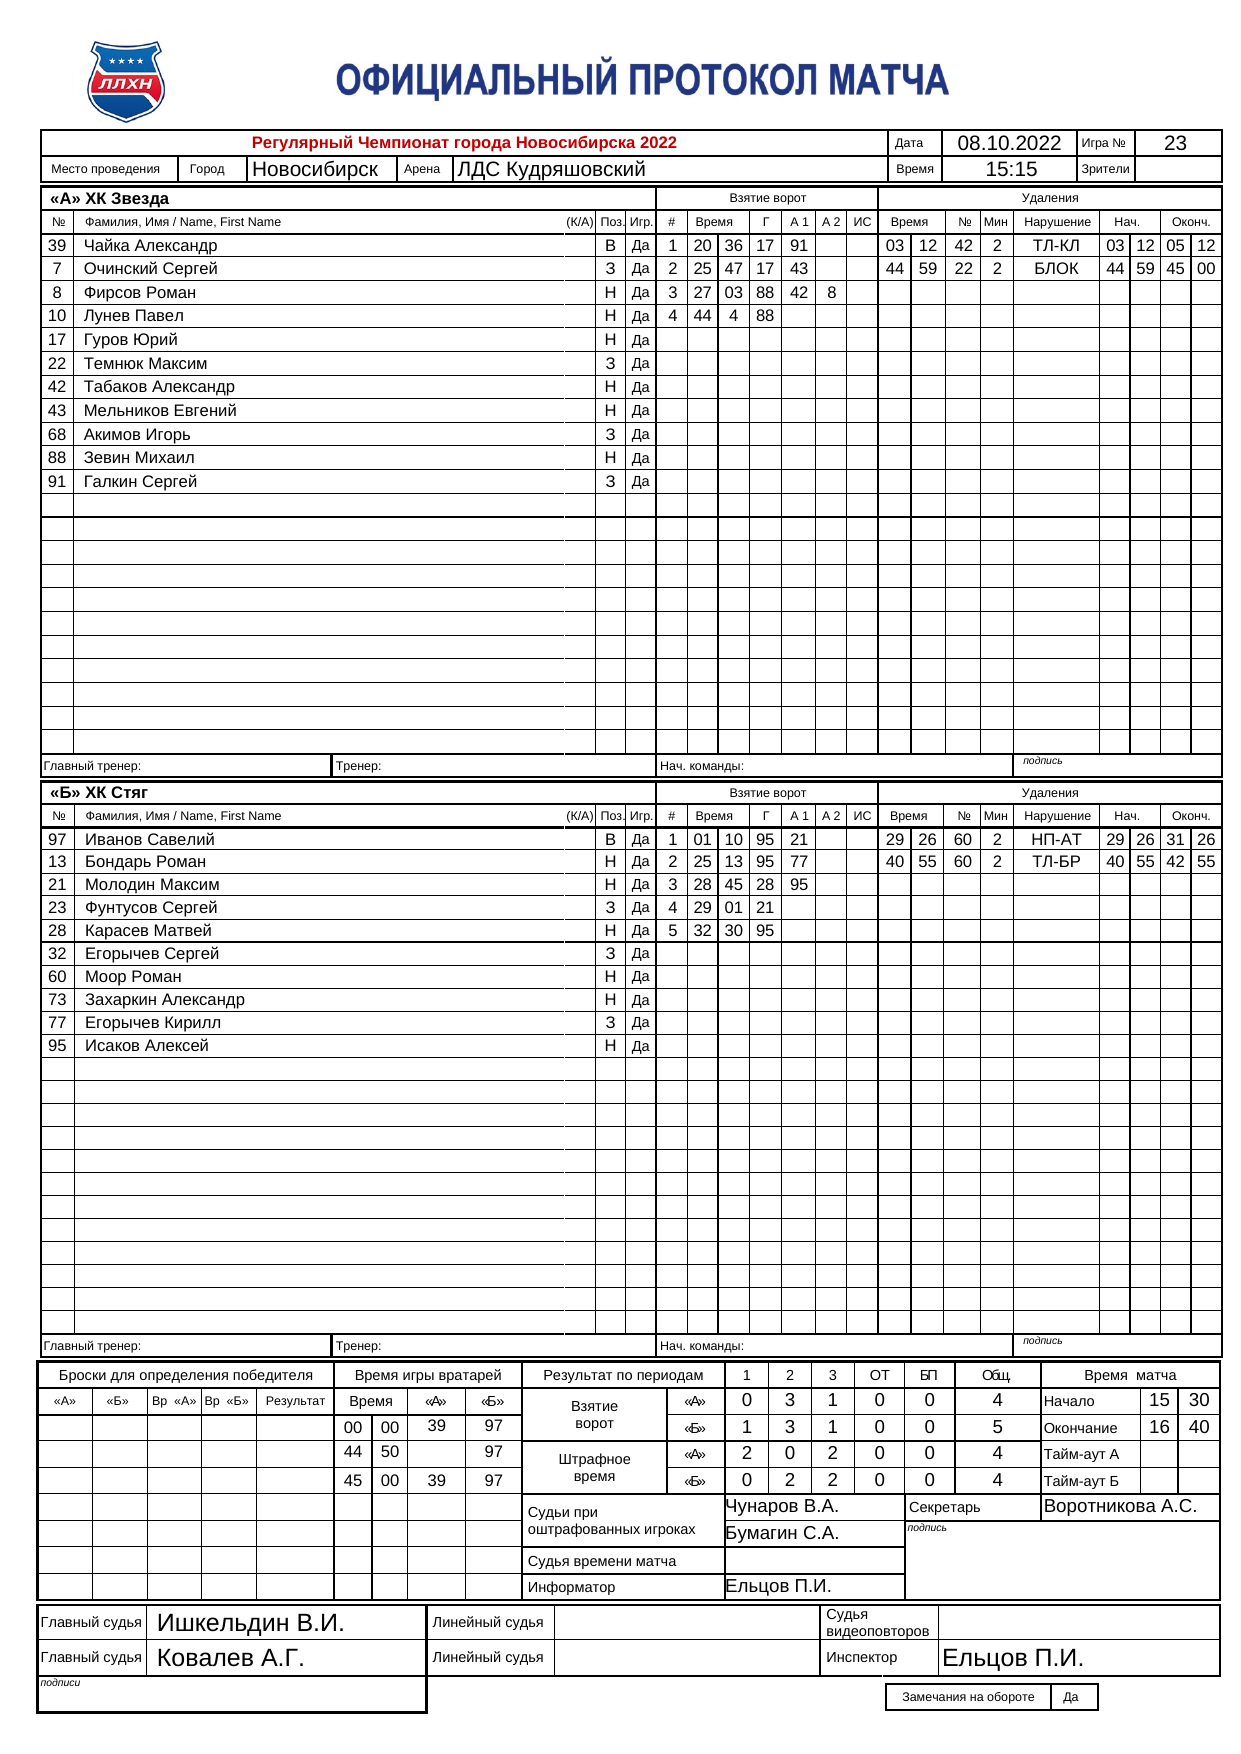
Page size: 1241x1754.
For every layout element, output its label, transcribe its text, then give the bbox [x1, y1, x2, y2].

table_cell [847, 1150, 877, 1172]
table_cell Ковалев А.Г. [147, 1640, 425, 1675]
table_cell Да [626, 874, 655, 895]
table_cell [74, 494, 564, 516]
table_cell [879, 730, 910, 753]
table_cell 4 [719, 305, 749, 327]
table_cell [1014, 636, 1099, 658]
table_cell Н [596, 399, 625, 422]
table_cell [847, 1265, 877, 1287]
table_cell [719, 1311, 749, 1333]
table_cell [981, 612, 1013, 634]
table_cell [750, 541, 781, 564]
table_cell [879, 446, 910, 469]
table_cell [42, 659, 73, 682]
table_cell [688, 707, 717, 729]
table_cell [596, 1104, 625, 1126]
table_cell Главный тренер: [42, 1335, 330, 1356]
table_cell [565, 612, 595, 634]
table_cell Время [335, 1389, 407, 1413]
table_cell 15 [1141, 1389, 1177, 1413]
table_cell [1161, 730, 1190, 753]
table_cell [688, 1196, 717, 1218]
table_cell [879, 989, 910, 1011]
table_cell [879, 659, 910, 682]
table_cell [1161, 1081, 1190, 1103]
table_cell [912, 470, 945, 493]
table_cell [565, 470, 595, 493]
table_cell [847, 257, 877, 280]
table_cell 95 [42, 1035, 74, 1057]
table_cell [912, 1150, 943, 1172]
table_cell [565, 829, 595, 849]
table_cell [75, 1081, 564, 1103]
table_cell [1161, 565, 1190, 587]
table_cell [946, 565, 980, 587]
table_cell [1100, 612, 1129, 634]
table_cell Иванов Савелий [75, 829, 564, 849]
table_cell Оконч. [1161, 211, 1221, 233]
table_cell Судья видеоповторов [821, 1606, 938, 1639]
table_cell [596, 518, 625, 540]
table_cell [847, 1173, 877, 1195]
table_cell [1136, 157, 1221, 181]
table_cell [750, 1242, 781, 1264]
table_cell [816, 1150, 846, 1172]
table_cell [74, 588, 564, 611]
table_cell [1131, 1311, 1160, 1333]
table_cell [373, 1547, 407, 1573]
table_cell 40 [1179, 1415, 1219, 1440]
table_cell [1161, 470, 1190, 493]
table_cell [782, 470, 815, 493]
table_cell [750, 328, 781, 351]
table_cell 1 [657, 829, 687, 849]
table_cell [1131, 565, 1160, 587]
table_cell [946, 636, 980, 658]
table_cell 36 [719, 235, 749, 256]
table_cell [719, 352, 749, 374]
table_cell [1014, 494, 1099, 516]
table_cell [42, 730, 73, 753]
table_cell [847, 1127, 877, 1149]
table_cell [1131, 1104, 1160, 1126]
table_cell [750, 943, 781, 964]
table_cell [912, 1127, 943, 1149]
table_cell 28 [750, 874, 781, 895]
table_cell [719, 541, 749, 564]
table_cell [626, 612, 655, 634]
table_cell [408, 1574, 465, 1599]
table_cell [782, 328, 815, 351]
table_cell [75, 1173, 564, 1195]
table_cell Очинский Сергей [74, 257, 564, 280]
table_cell [847, 896, 877, 918]
table_cell [1100, 683, 1129, 706]
table_cell 22 [946, 257, 980, 280]
table_cell [657, 470, 687, 493]
table_cell 95 [782, 874, 815, 895]
table_cell [565, 1311, 595, 1333]
picture [5, 28, 1179, 129]
table_cell 10 [719, 829, 749, 849]
table_cell Да [626, 423, 655, 445]
table_cell 95 [750, 920, 781, 941]
table_cell БЛОК [1014, 257, 1099, 280]
table_cell [1131, 494, 1160, 516]
table_cell ТЛ-БР [1014, 850, 1099, 872]
table_cell [596, 541, 625, 564]
table_cell [816, 1196, 846, 1218]
table_cell [1100, 494, 1129, 516]
table_cell [688, 470, 717, 493]
table_cell [1014, 423, 1099, 445]
table_cell [1014, 1012, 1099, 1033]
table_cell [1014, 1058, 1099, 1079]
table_cell [719, 636, 749, 658]
table_cell Да [626, 829, 655, 849]
table_cell [981, 966, 1013, 987]
table_cell [1100, 636, 1129, 658]
table_cell [946, 494, 980, 516]
table_cell [626, 1219, 655, 1241]
table_cell 97 [466, 1416, 521, 1440]
table_cell [750, 399, 781, 422]
table_cell А 1 [782, 211, 815, 233]
table_cell [1100, 328, 1129, 351]
table_cell [688, 612, 717, 634]
table_cell [879, 707, 910, 729]
table_cell [1014, 399, 1099, 422]
table_cell [688, 1035, 717, 1057]
table_cell Н [596, 328, 625, 351]
table_cell [657, 707, 687, 729]
table_cell [946, 659, 980, 682]
table_cell [596, 588, 625, 611]
table_cell [719, 707, 749, 729]
table_cell Нач. команды: [657, 1335, 1012, 1356]
table_cell [1131, 541, 1160, 564]
table_cell [816, 518, 846, 540]
table_cell [816, 920, 846, 941]
table_cell [782, 920, 815, 941]
table_cell [944, 1242, 980, 1264]
table_cell [816, 730, 846, 753]
table_cell [981, 305, 1013, 327]
table_cell [688, 565, 717, 587]
table_cell [879, 1242, 910, 1264]
table_cell [847, 470, 877, 493]
table_cell [816, 446, 846, 469]
table_cell [1100, 1150, 1129, 1172]
table_cell [1014, 588, 1099, 611]
table_cell [944, 1058, 980, 1079]
table_cell [39, 1416, 92, 1440]
table_cell [782, 659, 815, 682]
table_cell [1192, 1127, 1221, 1149]
table_cell [1131, 989, 1160, 1011]
table_cell 40 [1100, 850, 1129, 872]
table_cell [1100, 541, 1129, 564]
table_cell [555, 1606, 819, 1639]
table_cell [981, 1196, 1013, 1218]
table_cell [879, 874, 910, 895]
table_cell [1100, 1311, 1129, 1333]
table_cell [596, 565, 625, 587]
table_cell 26 [912, 829, 943, 849]
table_cell Н [596, 966, 625, 987]
table_cell [42, 1288, 74, 1310]
table_cell [1014, 874, 1099, 895]
table_cell [879, 1196, 910, 1218]
table_cell 30 [719, 920, 749, 941]
table_cell В [596, 829, 625, 849]
table_cell [1014, 989, 1099, 1011]
table_cell 40 [879, 850, 910, 872]
table_cell Оконч. [1161, 805, 1221, 826]
table_cell [1131, 281, 1160, 303]
table_cell [719, 1104, 749, 1126]
table_cell [750, 659, 781, 682]
table_cell [148, 1494, 201, 1520]
table_cell [42, 1058, 74, 1079]
table_cell [1161, 1012, 1190, 1033]
table_cell [75, 1265, 564, 1287]
table_cell [1131, 1081, 1160, 1103]
table_cell № [944, 805, 980, 826]
table_cell [626, 541, 655, 564]
table_cell [981, 423, 1013, 445]
table_cell [946, 376, 980, 398]
table_cell [750, 1104, 781, 1126]
table_cell [657, 966, 687, 987]
table_cell [1141, 1468, 1177, 1493]
table_cell [565, 257, 595, 280]
table_cell [1100, 659, 1129, 682]
table_cell Зевин Михаил [74, 446, 564, 469]
table_cell [1192, 352, 1221, 374]
table_cell 43 [782, 257, 815, 280]
table_cell [74, 730, 564, 753]
table_cell [946, 683, 980, 706]
table_cell Да [626, 281, 655, 303]
table_cell [912, 707, 945, 729]
table_cell 45 [719, 874, 749, 895]
table_cell [75, 1219, 564, 1241]
table_cell [981, 1035, 1013, 1057]
table_cell [1100, 1104, 1129, 1126]
table_cell [1131, 707, 1160, 729]
table_cell [981, 470, 1013, 493]
table_cell [257, 1521, 333, 1546]
table_cell 39 [42, 235, 73, 256]
table_cell [1161, 1219, 1190, 1241]
table_cell [847, 1012, 877, 1033]
table_cell [1131, 1150, 1160, 1172]
table_cell [1100, 376, 1129, 398]
table_cell [816, 376, 846, 398]
table_cell Чунаров В.А. [726, 1495, 904, 1520]
table_cell [596, 659, 625, 682]
table_cell А 2 [816, 805, 846, 826]
table_cell Судья времени матча [523, 1548, 724, 1573]
table_cell [257, 1441, 333, 1467]
table_cell [565, 423, 595, 445]
table_cell [565, 1035, 595, 1057]
table_cell [719, 446, 749, 469]
table_cell Нарушение [1014, 805, 1099, 826]
table_cell [39, 1547, 92, 1573]
table_cell [1192, 966, 1221, 987]
table_cell [1014, 1265, 1099, 1287]
table_cell [879, 1035, 910, 1057]
table_cell [816, 588, 846, 611]
table_cell [565, 446, 595, 469]
table_cell [1014, 1219, 1099, 1241]
table_cell 12 [912, 235, 945, 256]
table_cell Время [889, 157, 941, 181]
table_cell [688, 659, 717, 682]
table_cell [912, 943, 943, 964]
table_cell Информатор [523, 1575, 724, 1599]
table_cell [74, 518, 564, 540]
table_cell [847, 565, 877, 587]
table_cell [1192, 1058, 1221, 1079]
table_cell [719, 423, 749, 445]
table_cell [912, 1012, 943, 1033]
table_cell [750, 1127, 781, 1149]
table_cell [565, 1058, 595, 1079]
table_cell [782, 494, 815, 516]
table_cell [1014, 896, 1099, 918]
table_cell [847, 376, 877, 398]
table_cell [816, 896, 846, 918]
table_cell [782, 1173, 815, 1195]
table_cell ИС [847, 211, 877, 233]
table_cell [1014, 1035, 1099, 1057]
table_cell [879, 943, 910, 964]
table_cell 1 [812, 1389, 854, 1413]
table_cell подпись [1014, 755, 1221, 776]
table_cell [782, 989, 815, 1011]
table_cell 44 [688, 305, 717, 327]
table_cell [688, 1104, 717, 1126]
table_cell Да [626, 257, 655, 280]
table_cell [39, 1521, 92, 1546]
table_cell З [596, 1012, 625, 1033]
table_cell [1100, 730, 1129, 753]
table_cell [1192, 281, 1221, 303]
table_cell [565, 730, 595, 753]
table_cell [981, 494, 1013, 516]
table_cell [373, 1494, 407, 1520]
table_cell [1192, 518, 1221, 540]
table_cell 0 [905, 1389, 954, 1413]
table_cell 59 [912, 257, 945, 280]
table_cell 1 [657, 235, 687, 256]
table_cell [847, 352, 877, 374]
table_cell [944, 920, 980, 941]
table_cell [335, 1494, 371, 1520]
table_cell [1014, 376, 1099, 398]
table_cell [816, 423, 846, 445]
table_cell [1014, 1173, 1099, 1195]
table_cell 44 [1100, 257, 1129, 280]
table_cell [1192, 446, 1221, 469]
table_cell Новосибирск [248, 157, 396, 181]
table_cell [657, 1081, 687, 1103]
table_cell [657, 446, 687, 469]
table_cell [1161, 328, 1190, 351]
table_cell [847, 612, 877, 634]
table_cell [257, 1468, 333, 1493]
table_cell [688, 588, 717, 611]
table_cell [750, 470, 781, 493]
table_cell [912, 1081, 943, 1103]
table_cell [946, 281, 980, 303]
table_cell [1192, 920, 1221, 941]
table_cell [879, 565, 910, 587]
table_cell [688, 352, 717, 374]
table_cell [565, 399, 595, 422]
table_cell [93, 1416, 147, 1440]
table_cell [1014, 966, 1099, 987]
table_cell [1161, 541, 1190, 564]
table_cell [879, 494, 910, 516]
table_cell [782, 541, 815, 564]
table_cell 0 [855, 1442, 904, 1467]
table_cell [39, 1468, 92, 1493]
table_cell 0 [905, 1442, 954, 1467]
table_cell [93, 1441, 147, 1467]
table_cell [626, 683, 655, 706]
table_cell Бондарь Роман [75, 850, 564, 872]
table_cell 45 [1161, 257, 1190, 280]
table_cell [1192, 943, 1221, 964]
table_cell [565, 541, 595, 564]
table_cell [93, 1547, 147, 1573]
table_cell 68 [42, 423, 73, 445]
table_cell Да [626, 989, 655, 1011]
table_cell [1192, 1104, 1221, 1126]
table_cell [1192, 989, 1221, 1011]
table_cell Да [626, 1012, 655, 1033]
table_cell [39, 1441, 92, 1467]
table_cell 21 [750, 896, 781, 918]
table_cell [719, 1219, 749, 1241]
table_cell 77 [42, 1012, 74, 1033]
table_cell [912, 989, 943, 1011]
table_cell [148, 1416, 201, 1440]
table_cell [657, 659, 687, 682]
table_cell [782, 1104, 815, 1126]
table_cell Исаков Алексей [75, 1035, 564, 1057]
table_cell [981, 446, 1013, 469]
table_cell 22 [42, 352, 73, 374]
table_header Общ. [956, 1363, 1040, 1387]
table_cell [596, 1288, 625, 1310]
table_cell Н [596, 376, 625, 398]
table_cell [688, 943, 717, 964]
table_header Взятие ворот [657, 783, 877, 803]
table_cell [657, 1127, 687, 1149]
table_cell [1161, 588, 1190, 611]
table_cell [1192, 1311, 1221, 1333]
table_cell [42, 1127, 74, 1149]
table_cell Мин [981, 211, 1013, 233]
table_cell [657, 1012, 687, 1033]
table_cell [719, 659, 749, 682]
table_cell [782, 423, 815, 445]
table_cell [1161, 281, 1190, 303]
table_header Дата [889, 131, 941, 155]
table_cell [944, 1219, 980, 1241]
table_cell [688, 1265, 717, 1287]
table_cell [981, 352, 1013, 374]
table_cell [981, 1311, 1013, 1333]
table_cell [1131, 659, 1160, 682]
table_cell [981, 730, 1013, 753]
table_header ОТ [855, 1363, 904, 1387]
table_cell [1014, 1081, 1099, 1103]
table_cell [565, 850, 595, 872]
table_cell [912, 1173, 943, 1195]
table_cell [879, 1265, 910, 1287]
table_cell [1131, 636, 1160, 658]
table_cell [981, 707, 1013, 729]
table_cell [565, 328, 595, 351]
table_cell [565, 1081, 595, 1103]
table_cell Гуров Юрий [74, 328, 564, 351]
table_cell [565, 352, 595, 374]
table_cell Город [179, 157, 246, 181]
table_cell [847, 1242, 877, 1264]
table_cell 42 [782, 281, 815, 303]
table_cell [596, 1311, 625, 1333]
table_cell [1131, 352, 1160, 374]
table_cell [42, 612, 73, 634]
table_cell «А» [408, 1389, 465, 1413]
table_cell [782, 683, 815, 706]
table_cell [719, 1288, 749, 1310]
table_cell Да [626, 966, 655, 987]
table_cell Нач. команды: [657, 755, 1012, 776]
table_cell подписи [39, 1677, 425, 1711]
table_cell [1014, 352, 1099, 374]
table_header «А» ХК Звезда [42, 188, 655, 209]
table_cell [688, 1288, 717, 1310]
table_cell [816, 636, 846, 658]
table_cell 16 [1141, 1415, 1177, 1440]
table_cell [719, 399, 749, 422]
table_cell 29 [688, 896, 717, 918]
table_cell [1192, 565, 1221, 587]
table_cell [1161, 943, 1190, 964]
table_cell [1014, 446, 1099, 469]
table_cell Вр «А» [148, 1389, 201, 1413]
table_cell 00 [1192, 257, 1221, 280]
table_cell [565, 1012, 595, 1033]
table_cell [1161, 612, 1190, 634]
table_cell [466, 1574, 521, 1599]
table_cell [565, 874, 595, 895]
table_header Время матча [1042, 1363, 1219, 1387]
table_cell 2 [981, 829, 1013, 849]
table_cell [847, 494, 877, 516]
table_cell [93, 1574, 147, 1599]
table_cell [912, 1058, 943, 1079]
table_cell Фамилия, Имя / Name, First Name [75, 805, 565, 826]
table_cell [879, 518, 910, 540]
table_header Игра № [1078, 131, 1134, 155]
table_cell [1161, 1173, 1190, 1195]
table_cell 59 [1131, 257, 1160, 280]
table_header Замечания на обороте [887, 1685, 1050, 1709]
table_cell [912, 305, 945, 327]
table_cell [816, 850, 846, 872]
table_cell 42 [42, 376, 73, 398]
table_cell [946, 352, 980, 374]
table_cell [750, 494, 781, 516]
table_cell 60 [42, 966, 74, 987]
table_cell [981, 541, 1013, 564]
table_cell [879, 1104, 910, 1126]
table_cell [944, 1081, 980, 1103]
table_cell [626, 1242, 655, 1264]
table_cell [657, 1265, 687, 1287]
table_cell 5 [956, 1415, 1040, 1440]
table_cell [1161, 423, 1190, 445]
table_cell [944, 1311, 980, 1333]
table_cell 17 [750, 257, 781, 280]
table_cell [202, 1521, 256, 1546]
table_cell [1100, 446, 1129, 469]
table_cell [1161, 683, 1190, 706]
table_cell 32 [42, 943, 74, 964]
table_cell [1131, 1196, 1160, 1218]
table_cell Н [596, 874, 625, 895]
table_cell [466, 1547, 521, 1573]
table_cell 44 [335, 1441, 371, 1467]
table_cell [981, 989, 1013, 1011]
table_cell [816, 874, 846, 895]
table_cell [847, 1035, 877, 1057]
table_cell [944, 896, 980, 918]
table_cell [202, 1494, 256, 1520]
table_cell [946, 730, 980, 753]
table_cell [782, 1311, 815, 1333]
table_cell [879, 966, 910, 987]
table_cell [75, 1242, 564, 1264]
table_cell [782, 399, 815, 422]
table_cell 20 [688, 235, 717, 256]
table_header Да [1052, 1685, 1097, 1709]
table_cell [912, 423, 945, 445]
table_cell [981, 1242, 1013, 1264]
table_cell [782, 1219, 815, 1241]
table_cell Секретарь [906, 1495, 1040, 1520]
table_cell [657, 1311, 687, 1333]
table_cell [688, 376, 717, 398]
table_cell [782, 1035, 815, 1057]
table_cell Ельцов П.И. [726, 1575, 904, 1599]
table_cell 2 [812, 1468, 854, 1493]
table_cell [1131, 588, 1160, 611]
table_cell [879, 683, 910, 706]
table_cell [202, 1416, 256, 1440]
table_cell [657, 1035, 687, 1057]
table_cell [944, 1173, 980, 1195]
table_cell [657, 989, 687, 1011]
table_cell [42, 683, 73, 706]
table_cell Время [879, 805, 943, 826]
table_cell [981, 565, 1013, 587]
table_cell [847, 1288, 877, 1310]
table_cell 3 [769, 1415, 811, 1440]
table_cell [657, 399, 687, 422]
table_cell [946, 446, 980, 469]
table_cell [879, 1012, 910, 1033]
table_cell подпись [906, 1522, 1219, 1599]
table_cell [1192, 730, 1221, 753]
table_cell [912, 518, 945, 540]
table_cell Линейный судья [428, 1606, 554, 1639]
table_cell [750, 565, 781, 587]
table_cell [1161, 518, 1190, 540]
table_cell Моор Роман [75, 966, 564, 987]
table_cell 4 [657, 896, 687, 918]
table_cell [74, 541, 564, 564]
table_cell 27 [688, 281, 717, 303]
table_cell [555, 1640, 819, 1675]
table_cell Да [626, 1035, 655, 1057]
table_cell «А» [39, 1389, 92, 1413]
table_cell З [596, 470, 625, 493]
table_cell [1192, 376, 1221, 398]
table_cell [626, 1173, 655, 1195]
table_cell Взятие ворот [523, 1389, 666, 1440]
table_cell [1131, 1058, 1160, 1079]
table_cell ЛДС Кудряшовский [454, 157, 887, 181]
table_cell [944, 989, 980, 1011]
table_cell [879, 612, 910, 634]
table_cell Да [626, 352, 655, 374]
table_cell [847, 235, 877, 256]
table_cell # [657, 805, 687, 826]
table_cell [847, 966, 877, 987]
table_cell ИС [847, 805, 877, 826]
table_cell [912, 612, 945, 634]
table_cell [39, 1574, 92, 1599]
table_cell Тайм-аут Б [1042, 1468, 1140, 1493]
table_cell [1192, 874, 1221, 895]
table_cell [1192, 636, 1221, 658]
table_cell З [596, 896, 625, 918]
table_cell 3 [769, 1389, 811, 1413]
table_cell [42, 1265, 74, 1287]
table_cell [750, 1150, 781, 1172]
table_cell [1179, 1441, 1219, 1467]
table_cell [944, 943, 980, 964]
table_cell [565, 588, 595, 611]
table_cell 13 [42, 850, 74, 872]
table_cell [596, 1150, 625, 1172]
table_cell [257, 1547, 333, 1573]
table_cell [750, 636, 781, 658]
table_cell [1131, 1265, 1160, 1287]
table_cell [42, 1150, 74, 1172]
table_cell [1161, 636, 1190, 658]
table_cell [750, 518, 781, 540]
table_cell [847, 305, 877, 327]
table_cell [782, 1196, 815, 1218]
table_cell [1131, 966, 1160, 987]
table_cell [75, 1104, 564, 1126]
table_cell Судьи при оштрафованных игроках [523, 1495, 724, 1546]
table_cell [408, 1521, 465, 1546]
table_cell Темнюк Максим [74, 352, 564, 374]
table_cell [750, 1311, 781, 1333]
table_cell 0 [905, 1468, 954, 1493]
table_cell [1014, 1104, 1099, 1126]
table_cell [912, 966, 943, 987]
table_cell 26 [1131, 829, 1160, 849]
table_cell [912, 541, 945, 564]
table_cell А 1 [782, 805, 815, 826]
table_cell [596, 636, 625, 658]
table_cell [1192, 541, 1221, 564]
table_cell Результат [257, 1389, 333, 1413]
table_cell [816, 1035, 846, 1057]
table_cell [981, 281, 1013, 303]
table_cell 42 [946, 235, 980, 256]
table_cell [750, 1173, 781, 1195]
table_cell [879, 1173, 910, 1195]
table_cell 03 [719, 281, 749, 303]
table_cell [657, 588, 687, 611]
table_cell [657, 730, 687, 753]
table_cell [944, 874, 980, 895]
table_cell 50 [373, 1441, 407, 1467]
table_cell [719, 1081, 749, 1103]
table_cell 29 [1100, 829, 1129, 849]
table_cell [565, 235, 595, 256]
table_cell [816, 1058, 846, 1079]
table_cell [912, 874, 943, 895]
table_cell [626, 1196, 655, 1218]
table_cell [1161, 399, 1190, 422]
table_cell [688, 989, 717, 1011]
table_cell [912, 1196, 943, 1218]
table_cell [1100, 1127, 1129, 1149]
table_cell [1192, 494, 1221, 516]
table_cell [1100, 966, 1129, 987]
table_cell [1192, 1219, 1221, 1241]
table_cell [75, 1058, 564, 1079]
table_cell [1131, 1127, 1160, 1149]
table_cell [565, 1265, 595, 1287]
table_cell [981, 874, 1013, 895]
table_cell [719, 1058, 749, 1079]
table_cell [1161, 1311, 1190, 1333]
table_cell [782, 352, 815, 374]
table_cell [912, 352, 945, 374]
table_cell [782, 1288, 815, 1310]
table_cell [719, 328, 749, 351]
table_cell [657, 1173, 687, 1195]
table_cell [912, 1242, 943, 1264]
table_cell [750, 423, 781, 445]
table_cell [1161, 874, 1190, 895]
table_cell [42, 588, 73, 611]
table_cell [74, 565, 564, 587]
table_cell [847, 989, 877, 1011]
table_cell [626, 518, 655, 540]
table_cell [816, 966, 846, 987]
table_cell [1100, 470, 1129, 493]
table_cell А 2 [816, 211, 846, 233]
table_cell [981, 1127, 1013, 1149]
table_cell [1100, 1058, 1129, 1079]
table_cell [981, 659, 1013, 682]
table_cell [1014, 565, 1099, 587]
table_cell [93, 1468, 147, 1493]
table_cell [944, 1012, 980, 1033]
table_cell [466, 1494, 521, 1520]
table_cell [912, 1035, 943, 1057]
table_cell [750, 1219, 781, 1241]
table_cell 1 [726, 1415, 768, 1440]
table_cell [719, 683, 749, 706]
table_cell [944, 1127, 980, 1149]
table_cell [1100, 1196, 1129, 1218]
table_cell [688, 1081, 717, 1103]
table_cell [93, 1521, 147, 1546]
table_cell [1100, 707, 1129, 729]
table_cell [75, 1196, 564, 1218]
table_cell [879, 1288, 910, 1310]
table_cell [1100, 920, 1129, 941]
table_cell [782, 1127, 815, 1149]
table_cell [1100, 399, 1129, 422]
table_cell 26 [1192, 829, 1221, 849]
table_cell № [42, 211, 73, 233]
table_cell 12 [1192, 235, 1221, 256]
table_cell [946, 305, 980, 327]
table_cell [565, 659, 595, 682]
table_cell З [596, 257, 625, 280]
table_cell 17 [42, 328, 73, 351]
table_cell [847, 1311, 877, 1333]
table_cell Тренер: [333, 755, 655, 776]
table_cell [75, 1150, 564, 1172]
table_cell [879, 1081, 910, 1103]
table_cell [1161, 1242, 1190, 1264]
table_cell [816, 235, 846, 256]
table_cell [1192, 612, 1221, 634]
table_cell Акимов Игорь [74, 423, 564, 445]
table_cell [816, 1311, 846, 1333]
table_cell [1192, 1035, 1221, 1057]
table_cell [782, 636, 815, 658]
table_cell 4 [657, 305, 687, 327]
table_cell [1161, 707, 1190, 729]
table_cell [1192, 707, 1221, 729]
table_cell [1014, 659, 1099, 682]
table_cell [1192, 328, 1221, 351]
table_cell 73 [42, 989, 74, 1011]
table_cell 21 [782, 829, 815, 849]
table_cell [1161, 1196, 1190, 1218]
table_cell [1161, 1288, 1190, 1310]
table_cell [657, 565, 687, 587]
table_cell [565, 920, 595, 941]
table_cell [148, 1441, 201, 1467]
table_cell [1192, 1242, 1221, 1264]
table_cell [657, 1242, 687, 1264]
table_cell «А» [668, 1389, 724, 1413]
table_cell [1100, 989, 1129, 1011]
table_header 08.10.2022 [943, 131, 1076, 155]
table_cell [719, 1265, 749, 1287]
table_cell [879, 281, 910, 303]
table_cell Окончание [1042, 1415, 1140, 1440]
table_cell [816, 494, 846, 516]
table_cell «Б» [668, 1415, 724, 1440]
table_cell [1014, 730, 1099, 753]
table_cell [148, 1547, 201, 1573]
table_cell [1131, 896, 1160, 918]
table_cell Егорычев Сергей [75, 943, 564, 964]
table_cell [565, 518, 595, 540]
table_cell [1131, 1035, 1160, 1057]
table_cell [1192, 399, 1221, 422]
table_cell [565, 1127, 595, 1149]
table_cell 2 [769, 1468, 811, 1493]
table_cell [1161, 659, 1190, 682]
table_cell [816, 659, 846, 682]
table_cell [1014, 470, 1099, 493]
table_cell [1179, 1468, 1219, 1493]
table_cell [847, 328, 877, 351]
table_cell 47 [719, 257, 749, 280]
table_cell [1192, 683, 1221, 706]
table_cell [626, 588, 655, 611]
table_cell 25 [688, 257, 717, 280]
table_cell Инспектор [821, 1640, 938, 1675]
table_cell [816, 565, 846, 587]
table_cell [1100, 1242, 1129, 1264]
table_cell [565, 989, 595, 1011]
table_cell Г [750, 805, 781, 826]
table_cell З [596, 943, 625, 964]
table_cell [816, 707, 846, 729]
table_cell [750, 612, 781, 634]
table_cell [1100, 1288, 1129, 1310]
table_cell [912, 1311, 943, 1333]
table_cell [428, 1677, 882, 1711]
table_cell [981, 1173, 1013, 1195]
table_cell [912, 376, 945, 398]
table_cell [847, 446, 877, 469]
table_cell [565, 1288, 595, 1310]
table_cell [1100, 281, 1129, 303]
table_cell [879, 588, 910, 611]
table_cell [912, 1265, 943, 1287]
table_cell Н [596, 305, 625, 327]
table_cell [750, 1196, 781, 1218]
table_cell 25 [688, 850, 717, 872]
table_cell [596, 1265, 625, 1287]
table_cell [1100, 352, 1129, 374]
table_cell [1192, 659, 1221, 682]
table_header Удаления [879, 188, 1221, 209]
table_cell [42, 1311, 74, 1333]
table_cell 8 [816, 281, 846, 303]
table_cell [879, 352, 910, 374]
table_cell Мельников Евгений [74, 399, 564, 422]
table_cell [1131, 470, 1160, 493]
table_cell [879, 1058, 910, 1079]
table_cell Время [688, 211, 749, 233]
table_cell 13 [719, 850, 749, 872]
table_cell [719, 565, 749, 587]
table_cell 42 [1161, 850, 1190, 872]
table_cell [688, 1150, 717, 1172]
table_cell ТЛ-КЛ [1014, 235, 1099, 256]
table_cell [148, 1468, 201, 1493]
table_cell [816, 541, 846, 564]
table_cell 32 [688, 920, 717, 941]
table_cell [879, 541, 910, 564]
table_cell [1192, 1265, 1221, 1287]
table_cell 97 [466, 1468, 521, 1493]
table_cell 60 [944, 850, 980, 872]
table_cell [1192, 1150, 1221, 1172]
table_cell [912, 588, 945, 611]
table_cell [42, 636, 73, 658]
table_cell [565, 281, 595, 303]
table_cell [688, 1012, 717, 1033]
table_cell [565, 966, 595, 987]
table_cell [75, 1311, 564, 1333]
table_cell [1014, 1311, 1099, 1333]
table_cell [596, 1081, 625, 1103]
table_header Регулярный Чемпионат города Новосибирска 2022 [42, 131, 887, 155]
table_header БП [905, 1363, 954, 1387]
table_cell [816, 1288, 846, 1310]
table_cell [626, 1104, 655, 1126]
table_cell [847, 850, 877, 872]
table_cell [1014, 518, 1099, 540]
table_cell [75, 1288, 564, 1310]
table_cell [74, 659, 564, 682]
table_cell [981, 1012, 1013, 1033]
table_cell [847, 874, 877, 895]
table_cell [1192, 305, 1221, 327]
table_cell [816, 683, 846, 706]
table_cell 88 [42, 446, 73, 469]
table_cell [946, 399, 980, 422]
table_cell [42, 541, 73, 564]
table_cell «Б » [466, 1389, 521, 1413]
table_cell [879, 1150, 910, 1172]
table_cell [1131, 943, 1160, 964]
table_cell [657, 683, 687, 706]
table_cell [1131, 1219, 1160, 1241]
table_cell [847, 1104, 877, 1126]
table_cell [847, 707, 877, 729]
table_cell [565, 896, 595, 918]
table_cell [912, 636, 945, 658]
table_cell [1131, 730, 1160, 753]
table_cell Молодин Максим [75, 874, 564, 895]
table_header «Б» ХК Стяг [42, 783, 655, 803]
table_cell [981, 1219, 1013, 1241]
table_cell [596, 612, 625, 634]
table_cell [42, 707, 73, 729]
table_cell [148, 1574, 201, 1599]
table_cell Зрители [1078, 157, 1134, 181]
table_cell [657, 612, 687, 634]
table_cell [1100, 1219, 1129, 1241]
table_cell [1014, 920, 1099, 941]
table_cell Игр. [626, 805, 655, 826]
table_cell [1014, 943, 1099, 964]
table_cell [596, 707, 625, 729]
table_cell Лунев Павел [74, 305, 564, 327]
table_cell 43 [42, 399, 73, 422]
table_cell [626, 1265, 655, 1287]
table_cell [946, 588, 980, 611]
table_cell [1131, 423, 1160, 445]
table_cell [912, 730, 945, 753]
table_cell [1192, 1173, 1221, 1195]
table_cell [912, 1219, 943, 1241]
table_cell [42, 1081, 74, 1103]
table_cell [42, 1173, 74, 1195]
table_cell [688, 446, 717, 469]
table_cell [42, 1104, 74, 1126]
table_cell [750, 1081, 781, 1103]
table_cell [373, 1574, 407, 1599]
table_cell [782, 612, 815, 634]
table_cell [879, 1127, 910, 1149]
table_cell [408, 1494, 465, 1520]
table_cell [335, 1547, 371, 1573]
table_cell [408, 1547, 465, 1573]
table_cell [42, 1196, 74, 1218]
table_cell [1100, 1265, 1129, 1287]
table_cell Н [596, 281, 625, 303]
table_cell Нарушение [1014, 211, 1099, 233]
table_cell Тренер: [333, 1335, 655, 1356]
table_cell Табаков Александр [74, 376, 564, 398]
table_cell [565, 1219, 595, 1241]
table_cell [257, 1494, 333, 1520]
table_cell [750, 1288, 781, 1310]
table_cell [1100, 1035, 1129, 1057]
table_cell Да [626, 943, 655, 964]
table_cell Галкин Сергей [74, 470, 564, 493]
table_header Броски для определения победителя [39, 1363, 333, 1387]
table_cell 2 [981, 257, 1013, 280]
table_cell [335, 1521, 371, 1546]
table_cell [939, 1606, 1219, 1639]
table_cell [688, 328, 717, 351]
table_cell 91 [782, 235, 815, 256]
table_cell [782, 1265, 815, 1287]
table_cell 0 [855, 1468, 904, 1493]
table_cell 88 [750, 281, 781, 303]
table_cell [1161, 1150, 1190, 1172]
table_cell [1100, 896, 1129, 918]
table_cell Фунтусов Сергей [75, 896, 564, 918]
table_cell Воротникова А.С. [1042, 1495, 1219, 1520]
table_cell [719, 1242, 749, 1264]
table_cell [657, 376, 687, 398]
table_cell 01 [719, 896, 749, 918]
table_cell 55 [912, 850, 943, 872]
table_cell подпись [1014, 1335, 1221, 1356]
table_cell [1161, 1058, 1190, 1079]
table_cell 0 [905, 1415, 954, 1440]
table_cell [42, 1242, 74, 1264]
table_cell 30 [1179, 1389, 1219, 1413]
table_cell 10 [42, 305, 73, 327]
table_cell Фамилия, Имя / Name, First Name [74, 211, 565, 233]
table_cell [39, 1494, 92, 1520]
table_cell Нач. [1100, 805, 1160, 826]
table_cell [565, 1104, 595, 1126]
table_cell [981, 1288, 1013, 1310]
table_cell Н [596, 920, 625, 941]
table_cell (К/А) [565, 211, 595, 233]
table_cell [981, 1150, 1013, 1172]
table_cell [565, 1173, 595, 1195]
table_cell [816, 399, 846, 422]
table_cell Нач. [1100, 211, 1160, 233]
table_cell [42, 565, 73, 587]
table_cell [847, 683, 877, 706]
table_cell [1192, 588, 1221, 611]
table_cell [912, 1288, 943, 1310]
table_cell В [596, 235, 625, 256]
table_cell [719, 966, 749, 987]
table_header Удаления [879, 783, 1221, 803]
table_cell [946, 470, 980, 493]
table_cell Да [626, 235, 655, 256]
table_cell [1192, 423, 1221, 445]
table_cell Главный судья [39, 1606, 146, 1639]
table_cell 01 [688, 829, 717, 849]
table_cell Штрафное время [523, 1442, 666, 1493]
table_cell [1099, 1682, 1220, 1711]
table_cell [1192, 1288, 1221, 1310]
table_cell [657, 1058, 687, 1079]
table_cell [1014, 707, 1099, 729]
table_cell [750, 1035, 781, 1057]
table_cell [750, 707, 781, 729]
table_cell [782, 518, 815, 540]
table_cell [750, 1265, 781, 1287]
table_cell [879, 305, 910, 327]
table_cell [750, 1058, 781, 1079]
table_cell [596, 1196, 625, 1218]
table_cell [847, 541, 877, 564]
table_cell [148, 1521, 201, 1546]
table_cell [565, 376, 595, 398]
table_cell 00 [373, 1468, 407, 1493]
table_cell [1141, 1441, 1177, 1467]
table_cell [1100, 1173, 1129, 1195]
table_cell [596, 1058, 625, 1079]
table_cell [726, 1548, 904, 1573]
table_cell [750, 376, 781, 398]
table_cell 28 [688, 874, 717, 895]
table_cell [816, 1012, 846, 1033]
table_cell [1131, 446, 1160, 469]
table_cell Тайм-аут А [1042, 1441, 1140, 1467]
table_cell [816, 1265, 846, 1287]
table_cell [750, 446, 781, 469]
table_cell Н [596, 446, 625, 469]
table_cell 2 [657, 850, 687, 872]
table_cell [782, 1012, 815, 1033]
table_cell [847, 1219, 877, 1241]
table_cell [981, 1104, 1013, 1126]
table_cell [565, 494, 595, 516]
table_cell [466, 1521, 521, 1546]
table_cell [626, 1127, 655, 1149]
table_cell [626, 730, 655, 753]
table_cell [1131, 612, 1160, 634]
table_cell [688, 494, 717, 516]
table_cell [719, 1012, 749, 1033]
table_cell [946, 541, 980, 564]
table_cell [688, 1127, 717, 1149]
table_cell [981, 1058, 1013, 1079]
table_cell [1192, 896, 1221, 918]
table_cell [1014, 328, 1099, 351]
table_cell 0 [726, 1468, 768, 1493]
table_cell [1131, 683, 1160, 706]
table_cell [1014, 1242, 1099, 1264]
table_cell [879, 896, 910, 918]
table_cell Да [626, 399, 655, 422]
table_cell [816, 1127, 846, 1149]
table_cell [626, 565, 655, 587]
table_cell [657, 1288, 687, 1310]
table_cell [879, 470, 910, 493]
table_cell [688, 730, 717, 753]
table_cell [1014, 612, 1099, 634]
table_cell [912, 659, 945, 682]
table_cell [42, 494, 73, 516]
table_cell [202, 1468, 256, 1493]
table_cell [565, 1196, 595, 1218]
table_cell [1161, 305, 1190, 327]
table_cell 97 [466, 1441, 521, 1467]
table_cell [626, 659, 655, 682]
table_cell [1131, 328, 1160, 351]
table_cell Главный судья [39, 1640, 146, 1675]
table_cell [596, 683, 625, 706]
table_cell 05 [1161, 235, 1190, 256]
table_cell № [42, 805, 74, 826]
table_cell Да [626, 305, 655, 327]
table_cell [1192, 470, 1221, 493]
table_cell [816, 470, 846, 493]
table_cell [750, 966, 781, 987]
table_cell [1014, 305, 1099, 327]
table_cell [1131, 376, 1160, 398]
table_cell Поз. [596, 805, 625, 826]
table_cell 3 [657, 874, 687, 895]
table_cell (К/А) [565, 805, 595, 826]
table_cell [1131, 874, 1160, 895]
table_cell [75, 1127, 564, 1149]
table_cell [782, 305, 815, 327]
table_cell Н [596, 850, 625, 872]
table_cell [688, 541, 717, 564]
table_cell [912, 565, 945, 587]
table_cell [719, 376, 749, 398]
table_cell Карасев Матвей [75, 920, 564, 941]
table_cell [626, 1288, 655, 1310]
table_cell З [596, 352, 625, 374]
table_cell «Б» [668, 1468, 724, 1493]
table_cell [1014, 1150, 1099, 1172]
table_cell [719, 612, 749, 634]
table_cell [719, 588, 749, 611]
table_cell [657, 1196, 687, 1218]
table_cell [657, 328, 687, 351]
table_cell [981, 399, 1013, 422]
table_cell [1161, 376, 1190, 398]
table_cell [1161, 1035, 1190, 1057]
table_cell 97 [42, 829, 74, 849]
table_cell [596, 1173, 625, 1195]
table_cell [596, 1219, 625, 1241]
table_cell [565, 565, 595, 587]
table_cell [626, 707, 655, 729]
table_cell [782, 1058, 815, 1079]
table_cell Н [596, 1035, 625, 1057]
table_cell Игр. [626, 211, 655, 233]
table_cell [847, 943, 877, 964]
table_cell 31 [1161, 829, 1190, 849]
table_cell [946, 518, 980, 540]
table_cell Да [626, 328, 655, 351]
table_cell [657, 518, 687, 540]
table_cell [688, 636, 717, 658]
table_cell 7 [42, 257, 73, 280]
table_cell [688, 966, 717, 987]
table_cell [981, 376, 1013, 398]
table_cell [257, 1574, 333, 1599]
table_cell [879, 399, 910, 422]
table_cell [912, 1104, 943, 1126]
table_cell [816, 989, 846, 1011]
table_cell [688, 1058, 717, 1079]
table_cell [816, 943, 846, 964]
table_cell [719, 1150, 749, 1172]
table_cell [879, 328, 910, 351]
table_cell [1161, 989, 1190, 1011]
table_cell 45 [335, 1468, 371, 1493]
table_cell [257, 1416, 333, 1440]
table_cell [981, 1081, 1013, 1103]
table_cell [981, 636, 1013, 658]
table_cell [847, 1058, 877, 1079]
table_cell [946, 423, 980, 445]
table_cell [626, 1081, 655, 1103]
table_cell [816, 257, 846, 280]
table_cell [782, 1150, 815, 1172]
table_cell [626, 1150, 655, 1172]
table_cell [657, 352, 687, 374]
table_cell [879, 920, 910, 941]
table_cell [782, 565, 815, 587]
table_cell Да [626, 850, 655, 872]
table_cell «А» [668, 1442, 724, 1467]
table_cell 44 [879, 257, 910, 280]
table_cell [782, 730, 815, 753]
table_cell [816, 1104, 846, 1126]
table_cell Да [626, 896, 655, 918]
table_cell [596, 1127, 625, 1149]
table_cell [1161, 896, 1190, 918]
table_cell 2 [981, 235, 1013, 256]
table_cell [944, 1265, 980, 1287]
table_cell 39 [408, 1468, 465, 1493]
table_cell [1161, 352, 1190, 374]
table_cell Мин [981, 805, 1013, 826]
table_cell [782, 376, 815, 398]
table_cell [816, 328, 846, 351]
table_cell Арена [398, 157, 452, 181]
table_cell 55 [1131, 850, 1160, 872]
table_cell [657, 494, 687, 516]
table_cell [782, 588, 815, 611]
table_cell [981, 896, 1013, 918]
table_cell [1131, 399, 1160, 422]
table_cell Время [688, 805, 749, 826]
table_cell [750, 1012, 781, 1033]
table_cell Да [626, 470, 655, 493]
table_cell [1100, 565, 1129, 587]
table_cell 60 [944, 829, 980, 849]
table_cell [981, 518, 1013, 540]
table_cell [847, 1081, 877, 1103]
table_cell [688, 423, 717, 445]
table_cell 4 [956, 1468, 1040, 1493]
table_cell [596, 730, 625, 753]
table_header 23 [1136, 131, 1221, 155]
table_cell Линейный судья [428, 1640, 554, 1675]
table_cell [912, 683, 945, 706]
table_header Время игры вратарей [335, 1363, 521, 1387]
table_cell [750, 730, 781, 753]
table_cell 0 [726, 1389, 768, 1413]
table_cell 00 [373, 1416, 407, 1440]
table_cell [1192, 1081, 1221, 1103]
table_cell Фирсов Роман [74, 281, 564, 303]
table_cell [782, 896, 815, 918]
table_cell Г [750, 211, 781, 233]
table_cell [1014, 281, 1099, 303]
table_cell [565, 1242, 595, 1264]
table_cell [912, 281, 945, 303]
table_cell [565, 636, 595, 658]
table_cell Н [596, 989, 625, 1011]
table_cell [74, 612, 564, 634]
table_cell Чайка Александр [74, 235, 564, 256]
table_cell [565, 305, 595, 327]
table_cell [565, 943, 595, 964]
table_cell Ишкельдин В.И. [147, 1606, 425, 1639]
table_cell [565, 1150, 595, 1172]
table_cell [688, 399, 717, 422]
table_cell 0 [855, 1415, 904, 1440]
table_cell [946, 328, 980, 351]
table_cell [202, 1547, 256, 1573]
table_cell [1100, 588, 1129, 611]
table_cell [1192, 1012, 1221, 1033]
table_cell [688, 1219, 717, 1241]
table_cell [847, 423, 877, 445]
table_cell [657, 1219, 687, 1241]
table_cell [912, 399, 945, 422]
table_cell [1131, 1242, 1160, 1264]
table_cell [657, 1150, 687, 1172]
table_cell Время [879, 211, 945, 233]
table_cell [719, 1196, 749, 1218]
table_cell 3 [657, 281, 687, 303]
table_header Результат по периодам [523, 1363, 724, 1387]
table_cell [847, 659, 877, 682]
table_header 1 [726, 1363, 768, 1387]
table_cell 95 [750, 850, 781, 872]
table_cell # [657, 211, 687, 233]
table_cell Захаркин Александр [75, 989, 564, 1011]
table_cell 2 [657, 257, 687, 280]
table_cell [946, 612, 980, 634]
table_cell [719, 943, 749, 964]
table_cell [816, 305, 846, 327]
table_cell [981, 328, 1013, 351]
table_cell [981, 1265, 1013, 1287]
table_cell [373, 1521, 407, 1546]
table_cell 2 [726, 1442, 768, 1467]
table_cell [1192, 1196, 1221, 1218]
table_cell [912, 446, 945, 469]
table_cell [626, 1058, 655, 1079]
table_cell [408, 1441, 465, 1467]
table_cell [944, 1035, 980, 1057]
table_cell 2 [981, 850, 1013, 872]
table_cell [719, 470, 749, 493]
table_cell [719, 1173, 749, 1195]
table_cell [816, 1219, 846, 1241]
table_cell Егорычев Кирилл [75, 1012, 564, 1033]
table_cell [1161, 1265, 1190, 1287]
table_cell [688, 1242, 717, 1264]
table_cell 4 [956, 1442, 1040, 1467]
table_cell 23 [42, 896, 74, 918]
table_cell [1014, 1288, 1099, 1310]
table_cell [1100, 305, 1129, 327]
table_cell [912, 328, 945, 351]
table_cell [879, 1311, 910, 1333]
table_cell [750, 352, 781, 374]
table_cell [1161, 1104, 1190, 1126]
table_cell [816, 352, 846, 374]
table_cell [1131, 920, 1160, 941]
table_cell [1161, 494, 1190, 516]
table_cell Да [626, 446, 655, 469]
table_cell 91 [42, 470, 73, 493]
table_cell [335, 1574, 371, 1599]
table_cell 28 [42, 920, 74, 941]
table_cell [596, 494, 625, 516]
table_cell Начало [1042, 1389, 1140, 1413]
table_cell «Б» [93, 1389, 147, 1413]
table_cell [782, 1242, 815, 1264]
table_cell [879, 376, 910, 398]
table_cell [719, 518, 749, 540]
table_cell [912, 494, 945, 516]
table_header 3 [812, 1363, 854, 1387]
table_cell [912, 920, 943, 941]
table_cell [816, 1081, 846, 1103]
table_cell [1100, 874, 1129, 895]
table_cell Ельцов П.И. [939, 1640, 1219, 1675]
table_cell [847, 399, 877, 422]
table_cell 1 [812, 1415, 854, 1440]
table_cell [1014, 541, 1099, 564]
table_cell [981, 943, 1013, 964]
table_cell [782, 1081, 815, 1103]
table_cell [1100, 518, 1129, 540]
table_cell [782, 966, 815, 987]
table_cell 8 [42, 281, 73, 303]
table_cell [816, 829, 846, 849]
table_cell Главный тренер: [42, 755, 330, 776]
table_cell [74, 636, 564, 658]
table_cell [1014, 1127, 1099, 1149]
table_cell [719, 730, 749, 753]
table_cell [847, 281, 877, 303]
table_cell З [596, 423, 625, 445]
table_cell [1100, 1081, 1129, 1103]
table_cell 55 [1192, 850, 1221, 872]
table_cell Вр «Б» [202, 1389, 256, 1413]
table_cell [981, 588, 1013, 611]
table_cell [944, 1196, 980, 1218]
table_cell [719, 1035, 749, 1057]
table_cell [1161, 966, 1190, 987]
table_header 2 [769, 1363, 811, 1387]
table_cell № [946, 211, 980, 233]
table_cell [944, 1150, 980, 1172]
table_cell 2 [812, 1442, 854, 1467]
table_cell 17 [750, 235, 781, 256]
table_cell [847, 518, 877, 540]
table_cell [1131, 1288, 1160, 1310]
table_cell 4 [956, 1389, 1040, 1413]
table_cell [1131, 1173, 1160, 1195]
table_cell [1161, 446, 1190, 469]
table_cell [1014, 683, 1099, 706]
table_cell [626, 1311, 655, 1333]
table_cell [981, 683, 1013, 706]
table_cell [657, 1104, 687, 1126]
table_cell [688, 1311, 717, 1333]
table_cell [596, 1242, 625, 1264]
table_cell [782, 943, 815, 964]
table_cell [816, 612, 846, 634]
table_cell [657, 423, 687, 445]
table_cell [202, 1441, 256, 1467]
table_cell НП-АТ [1014, 829, 1099, 849]
table_cell 5 [657, 920, 687, 941]
table_cell [816, 1242, 846, 1264]
table_cell [750, 588, 781, 611]
table_cell [782, 707, 815, 729]
table_cell [883, 1677, 1220, 1681]
table_cell [750, 989, 781, 1011]
table_cell [1100, 1012, 1129, 1033]
table_cell [688, 518, 717, 540]
table_cell 95 [750, 829, 781, 849]
table_cell [847, 920, 877, 941]
table_cell [847, 588, 877, 611]
table_cell [981, 920, 1013, 941]
table_cell [847, 636, 877, 658]
table_cell [1131, 305, 1160, 327]
table_cell [626, 636, 655, 658]
table_cell [1161, 920, 1190, 941]
table_cell 12 [1131, 235, 1160, 256]
table_cell [74, 683, 564, 706]
table_header Взятие ворот [657, 188, 877, 209]
table_cell 0 [855, 1389, 904, 1413]
table_cell 39 [408, 1416, 465, 1440]
table_cell [879, 423, 910, 445]
table_cell Поз. [596, 211, 625, 233]
table_cell [944, 1104, 980, 1126]
table_cell [688, 1173, 717, 1195]
table_cell [74, 707, 564, 729]
table_cell [1131, 1012, 1160, 1033]
table_cell 29 [879, 829, 910, 849]
table_cell [1100, 423, 1129, 445]
table_cell [719, 1127, 749, 1149]
table_cell [782, 446, 815, 469]
table_cell [944, 1288, 980, 1310]
table_cell [912, 896, 943, 918]
table_cell 21 [42, 874, 74, 895]
table_cell 03 [1100, 235, 1129, 256]
table_cell Место проведения [42, 157, 177, 181]
table_cell [42, 518, 73, 540]
table_cell [719, 494, 749, 516]
table_cell [946, 707, 980, 729]
table_cell [847, 1196, 877, 1218]
table_cell [657, 636, 687, 658]
table_cell [565, 683, 595, 706]
table_cell [879, 1219, 910, 1241]
table_cell [1131, 518, 1160, 540]
table_cell Да [626, 920, 655, 941]
table_cell [847, 829, 877, 849]
table_cell [1161, 1127, 1190, 1149]
table_cell [42, 1219, 74, 1241]
table_cell [657, 943, 687, 964]
table_cell 77 [782, 850, 815, 872]
table_cell [202, 1574, 256, 1599]
table_cell [688, 683, 717, 706]
table_cell [1100, 943, 1129, 964]
table_cell Бумагин С.А. [726, 1521, 904, 1546]
table_cell [816, 1173, 846, 1195]
table_cell [944, 966, 980, 987]
table_cell 88 [750, 305, 781, 327]
table_cell [565, 707, 595, 729]
table_cell [719, 989, 749, 1011]
table_cell [847, 730, 877, 753]
table_cell [657, 541, 687, 564]
table_cell [879, 636, 910, 658]
table_cell [626, 494, 655, 516]
table_cell [93, 1494, 147, 1520]
table_cell 00 [335, 1416, 371, 1440]
table_cell Да [626, 376, 655, 398]
table_cell 15:15 [943, 157, 1076, 181]
table_cell 0 [769, 1442, 811, 1467]
table_cell [1014, 1196, 1099, 1218]
table_cell 03 [879, 235, 910, 256]
table_cell [750, 683, 781, 706]
